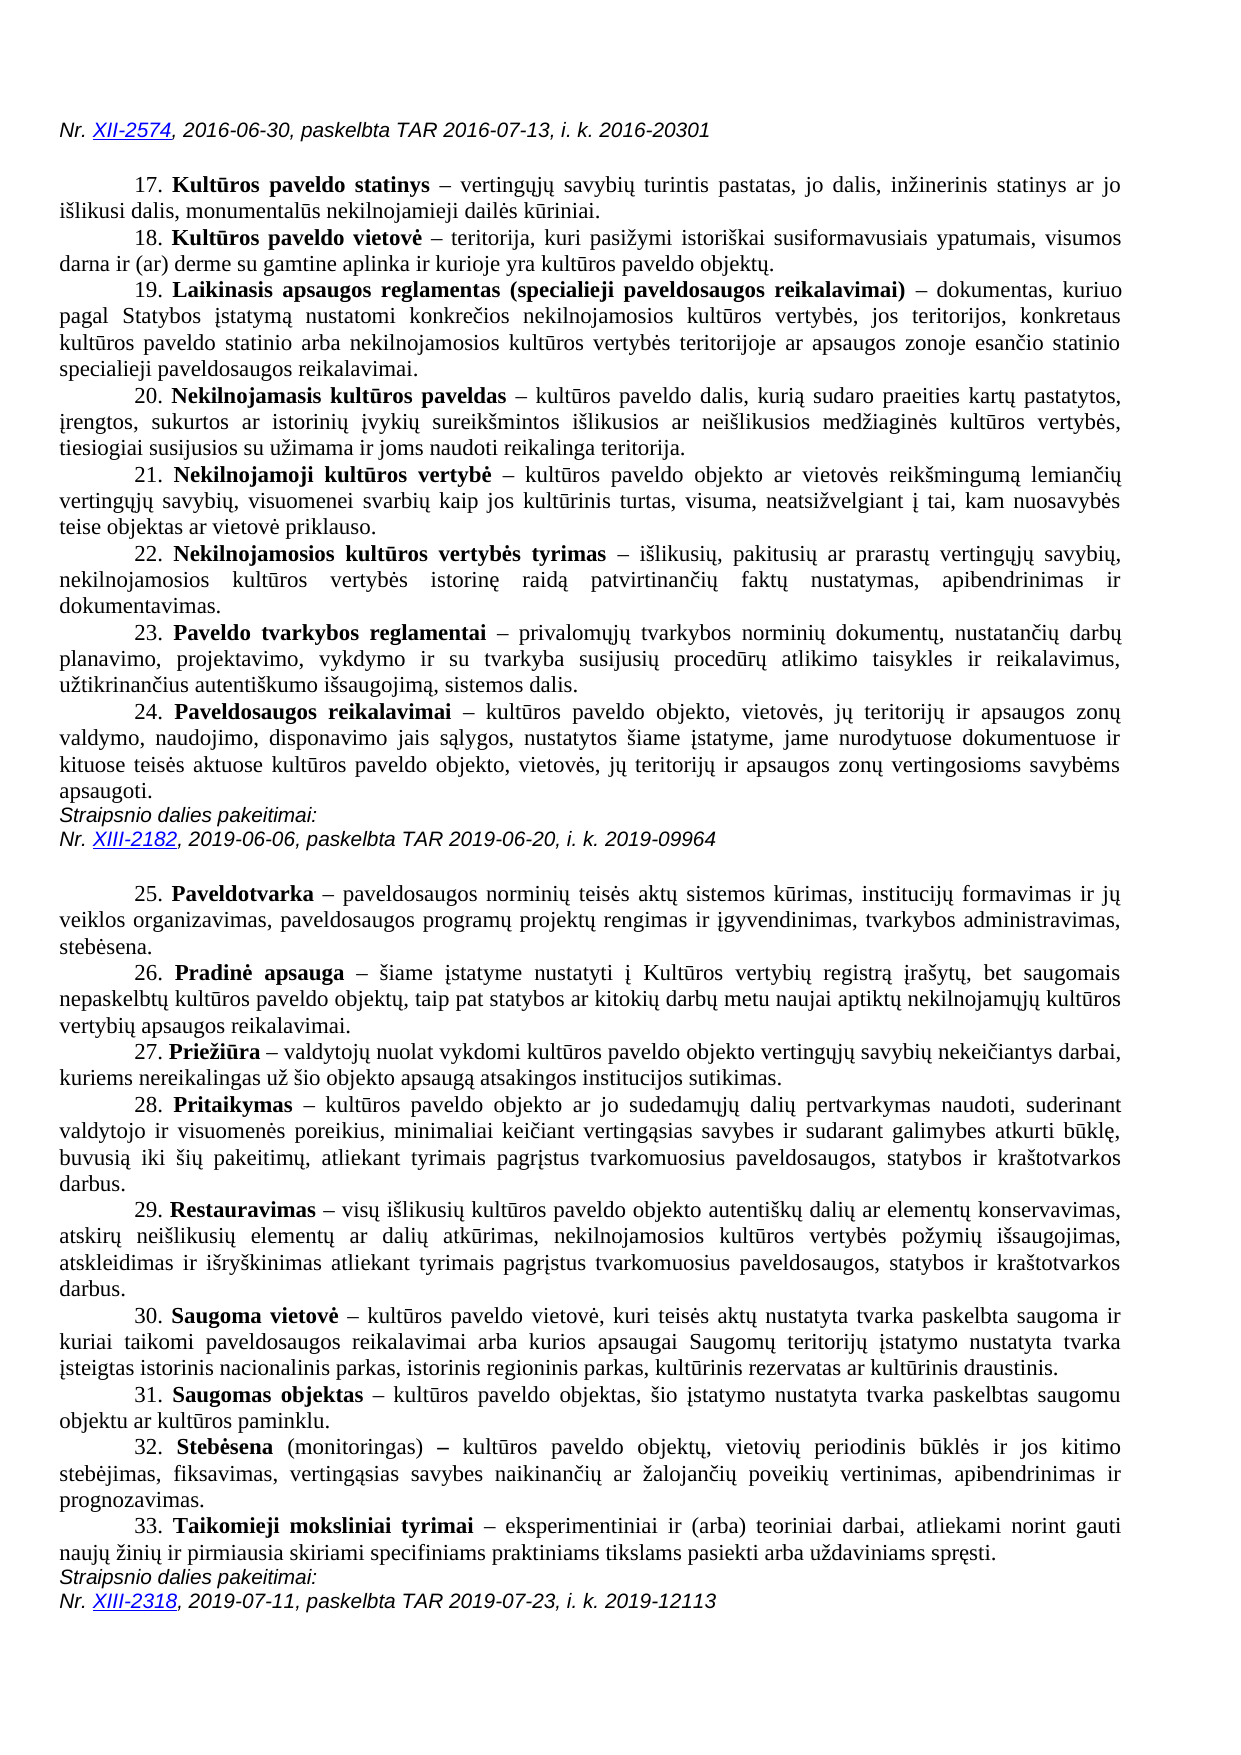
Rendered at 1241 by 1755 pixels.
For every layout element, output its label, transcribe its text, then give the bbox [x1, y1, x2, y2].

text 25. Paveldotvarka – paveldosaugos norminių teisės aktų sistemos kūrimas, institucijų formavimas ir jų veiklos organizavimas, paveldosaugos programų projektų rengimas ir įgyvendinimas, tvarkybos administravimas, stebėsena. [59, 880, 1122, 959]
text 28. Pritaikymas – kultūros paveldo objekto ar jo sudedamųjų dalių pertvarkymas naudoti, suderinant valdytojo ir visuomenės poreikius, minimaliai keičiant vertingąsias savybes ir sudarant galimybes atkurti būklę, buvusią iki šių pakeitimų, atliekant tyrimais pagrįstus tvarkomuosius paveldosaugos, statybos ir kraštotvarkos darbus. [59, 1091, 1122, 1196]
text 23. Paveldo tvarkybos reglamentai – privalomųjų tvarkybos norminių dokumentų, nustatančių darbų planavimo, projektavimo, vykdymo ir su tvarkyba susijusių procedūrų atlikimo taisykles ir reikalavimus, užtikrinančius autentiškumo išsaugojimą, sistemos dalis. [59, 619, 1122, 698]
text Straipsnio dalies pakeitimai: [59, 803, 1122, 827]
text 20. Nekilnojamasis kultūros paveldas – kultūros paveldo dalis, kurią sudaro praeities kartų pastatytos, įrengtos, sukurtos ar istorinių įvykių sureikšmintos išlikusios ar neišlikusios medžiaginės kultūros vertybės, tiesiogiai susijusios su užimama ir joms naudoti reikalinga teritorija. [59, 382, 1122, 461]
text Straipsnio dalies pakeitimai: [59, 1565, 1122, 1589]
text 33. Taikomieji moksliniai tyrimai – eksperimentiniai ir (arba) teoriniai darbai, atliekami norint gauti naujų žinių ir pirmiausia skiriami specifiniams praktiniams tikslams pasiekti arba uždaviniams spręsti. [59, 1512, 1122, 1565]
text Nr. XII-2574, 2016-06-30, paskelbta TAR 2016-07-13, i. k. 2016-20301 [59, 118, 1122, 142]
text 18. Kultūros paveldo vietovė – teritorija, kuri pasižymi istoriškai susiformavusiais ypatumais, visumos darna ir (ar) derme su gamtine aplinka ir kurioje yra kultūros paveldo objektų. [59, 223, 1122, 276]
text 21. Nekilnojamoji kultūros vertybė – kultūros paveldo objekto ar vietovės reikšmingumą lemiančių vertingųjų savybių, visuomenei svarbių kaip jos kultūrinis turtas, visuma, neatsižvelgiant į tai, kam nuosavybės teise objektas ar vietovė priklauso. [59, 461, 1122, 540]
text Nr. XIII-2182, 2019-06-06, paskelbta TAR 2019-06-20, i. k. 2019-09964 [59, 827, 1122, 851]
text 31. Saugomas objektas – kultūros paveldo objektas, šio įstatymo nustatyta tvarka paskelbtas saugomu objektu ar kultūros paminklu. [59, 1381, 1122, 1433]
text 22. Nekilnojamosios kultūros vertybės tyrimas – išlikusių, pakitusių ar prarastų vertingųjų savybių, nekilnojamosios kultūros vertybės istorinę raidą patvirtinančių faktų nustatymas, apibendrinimas ir dokumentavimas. [59, 540, 1122, 619]
text 32. Stebėsena (monitoringas) – kultūros paveldo objektų, vietovių periodinis būklės ir jos kitimo stebėjimas, fiksavimas, vertingąsias savybes naikinančių ar žalojančių poveikių vertinimas, apibendrinimas ir prognozavimas. [59, 1433, 1122, 1512]
text 30. Saugoma vietovė – kultūros paveldo vietovė, kuri teisės aktų nustatyta tvarka paskelbta saugoma ir kuriai taikomi paveldosaugos reikalavimai arba kurios apsaugai Saugomų teritorijų įstatymo nustatyta tvarka įsteigtas istorinis nacionalinis parkas, istorinis regioninis parkas, kultūrinis rezervatas ar kultūrinis draustinis. [59, 1302, 1122, 1381]
text 26. Pradinė apsauga – šiame įstatyme nustatyti į Kultūros vertybių registrą įrašytų, bet saugomais nepaskelbtų kultūros paveldo objektų, taip pat statybos ar kitokių darbų metu naujai aptiktų nekilnojamųjų kultūros vertybių apsaugos reikalavimai. [59, 959, 1122, 1038]
text 27. Priežiūra – valdytojų nuolat vykdomi kultūros paveldo objekto vertingųjų savybių nekeičiantys darbai, kuriems nereikalingas už šio objekto apsaugą atsakingos institucijos sutikimas. [59, 1038, 1122, 1091]
text Nr. XIII-2318, 2019-07-11, paskelbta TAR 2019-07-23, i. k. 2019-12113 [59, 1589, 1122, 1613]
text 29. Restauravimas – visų išlikusių kultūros paveldo objekto autentiškų dalių ar elementų konservavimas, atskirų neišlikusių elementų ar dalių atkūrimas, nekilnojamosios kultūros vertybės požymių išsaugojimas, atskleidimas ir išryškinimas atliekant tyrimais pagrįstus tvarkomuosius paveldosaugos, statybos ir kraštotvarkos darbus. [59, 1196, 1122, 1302]
text 17. Kultūros paveldo statinys – vertingųjų savybių turintis pastatas, jo dalis, inžinerinis statinys ar jo išlikusi dalis, monumentalūs nekilnojamieji dailės kūriniai. [59, 171, 1122, 223]
text 19. Laikinasis apsaugos reglamentas (specialieji paveldosaugos reikalavimai) – dokumentas, kuriuo pagal Statybos įstatymą nustatomi konkrečios nekilnojamosios kultūros vertybės, jos teritorijos, konkretaus kultūros paveldo statinio arba nekilnojamosios kultūros vertybės teritorijoje ar apsaugos zonoje esančio statinio specialieji paveldosaugos reikalavimai. [59, 276, 1122, 382]
text 24. Paveldosaugos reikalavimai – kultūros paveldo objekto, vietovės, jų teritorijų ir apsaugos zonų valdymo, naudojimo, disponavimo jais sąlygos, nustatytos šiame įstatyme, jame nurodytuose dokumentuose ir kituose teisės aktuose kultūros paveldo objekto, vietovės, jų teritorijų ir apsaugos zonų vertingosioms savybėms apsaugoti. [59, 698, 1122, 803]
